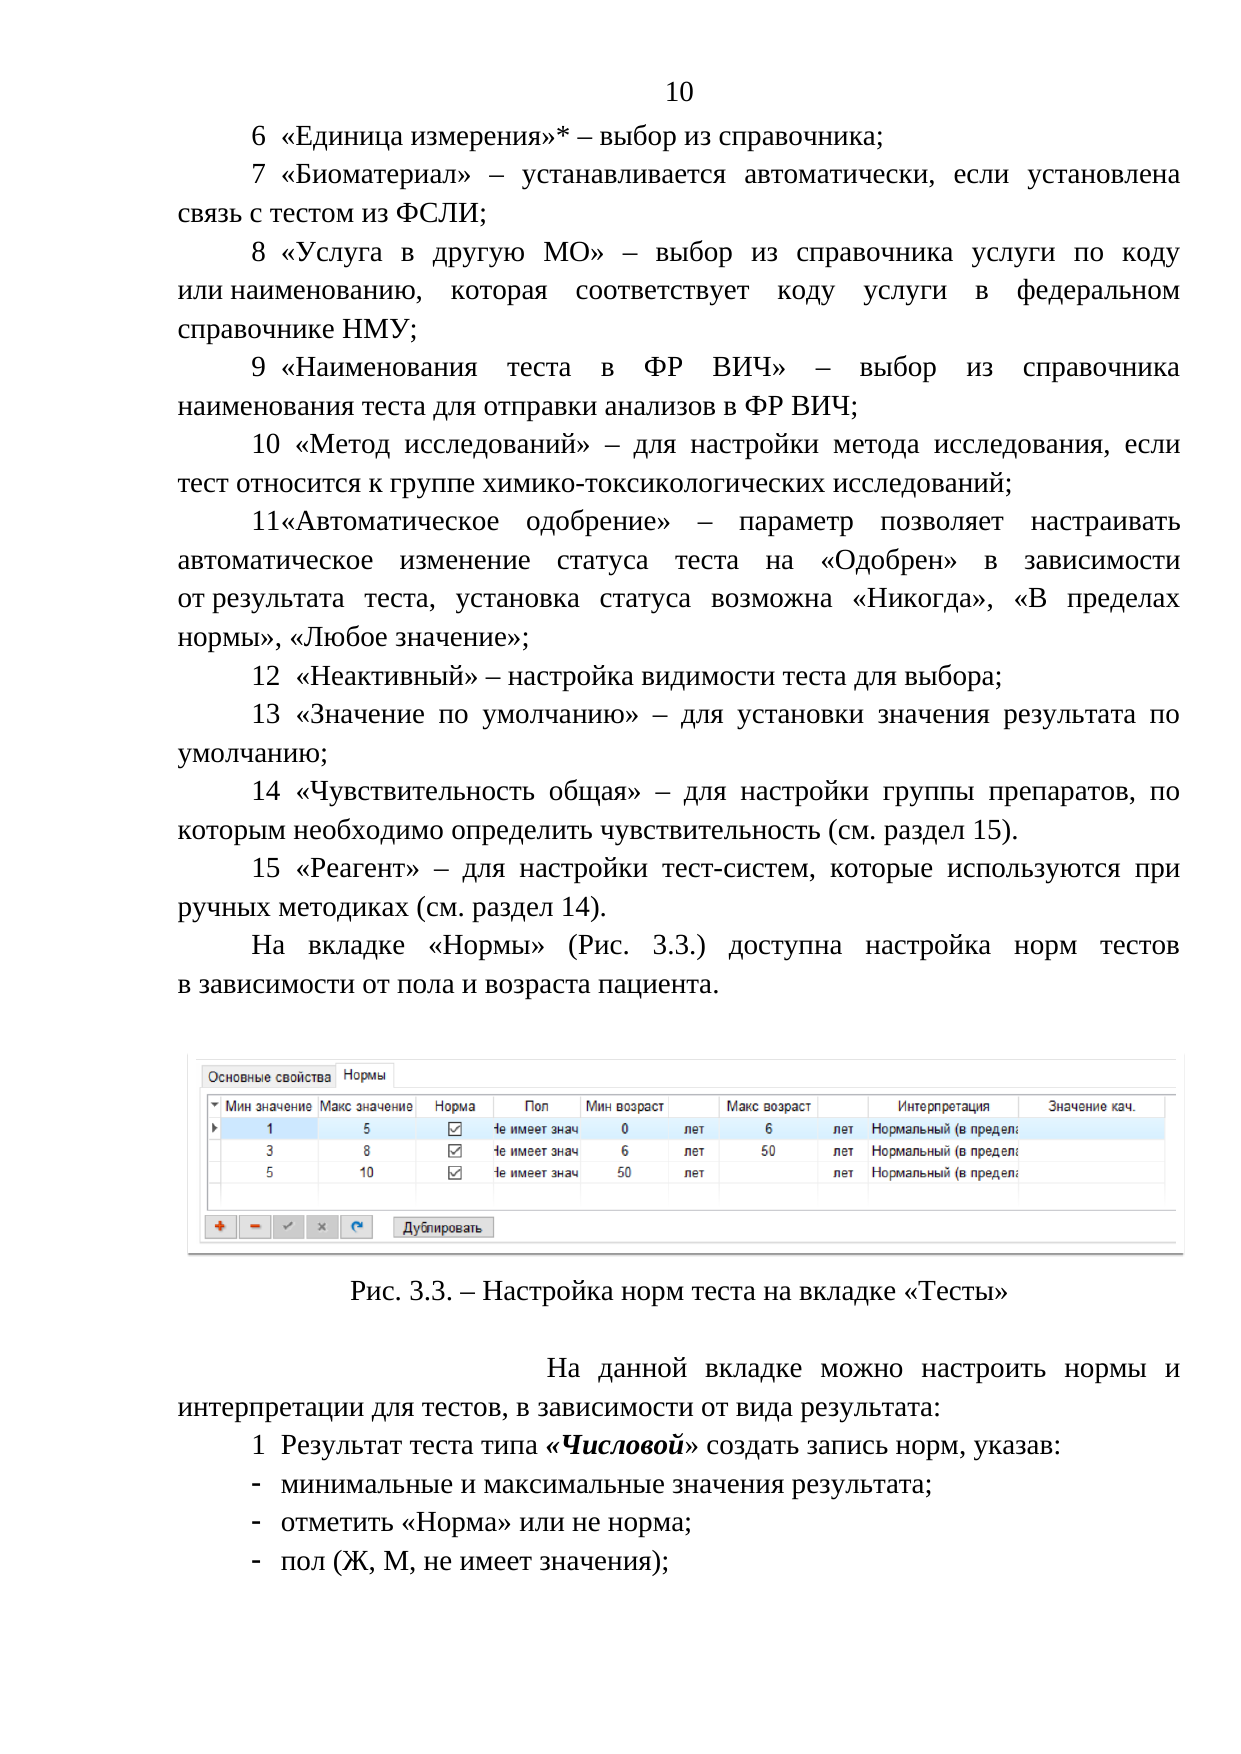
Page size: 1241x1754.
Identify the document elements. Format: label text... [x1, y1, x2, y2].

list «Автоматическое одобрение» – параметр позволяет настраивать автоматическое изменение статуса теста на «Одобрен» в зависимости от результата теста, установка статуса возможна «Никогда», «В пределах нормы», «Любое значение»; [177, 503, 1181, 653]
list минимальные и максимальные значения результата; [177, 1466, 1181, 1499]
list На данной вкладке можно настроить нормы и интерпретации для тестов, в зависимости от вида результата: [177, 1350, 1181, 1422]
list «Метод исследований» – для настройки метода исследования, если тест относится к группе химико-токсикологических исследований; [177, 426, 1181, 498]
list «Единица измерения»* – выбор из справочника; [177, 118, 1181, 152]
list «Значение по умолчанию» – для установки значения результата по умолчанию; [177, 696, 1181, 768]
picture [196, 1059, 1176, 1245]
list «Реагент» – для настройки тест-систем, которые используются при ручных методиках (см. раздел 14). [177, 850, 1181, 922]
list Рис. 3.3. – Настройка норм теста на вкладке «Тесты» [177, 1273, 1181, 1307]
text На вкладке «Нормы» (Рис. 3.3.) доступна настройка норм тестов в зависимости от пола и возраста пациента. [177, 927, 1181, 999]
list «Биоматериал» – устанавливается автоматически, если установлена связь с тестом из ФСЛИ; [177, 157, 1181, 229]
list «Услуга в другую МО» – выбор из справочника услуги по коду или наименованию, которая соответствует коду услуги в федеральном справочнике НМУ; [177, 234, 1181, 344]
list «Наименования теста в ФР ВИЧ» – выбор из справочника наименования теста для отправки анализов в ФР ВИЧ; [177, 349, 1181, 421]
list отметить «Норма» или не норма; [177, 1504, 1181, 1538]
list пол (Ж, М, не имеет значения); [177, 1543, 1181, 1577]
list «Чувствительность общая» – для настройки группы препаратов, по которым необходимо определить чувствительность (см. раздел 15). [177, 773, 1181, 845]
list «Неактивный» – настройка видимости теста для выбора; [177, 658, 1181, 691]
list Результат теста типа «Числовой» создать запись норм, указав: [177, 1427, 1181, 1461]
